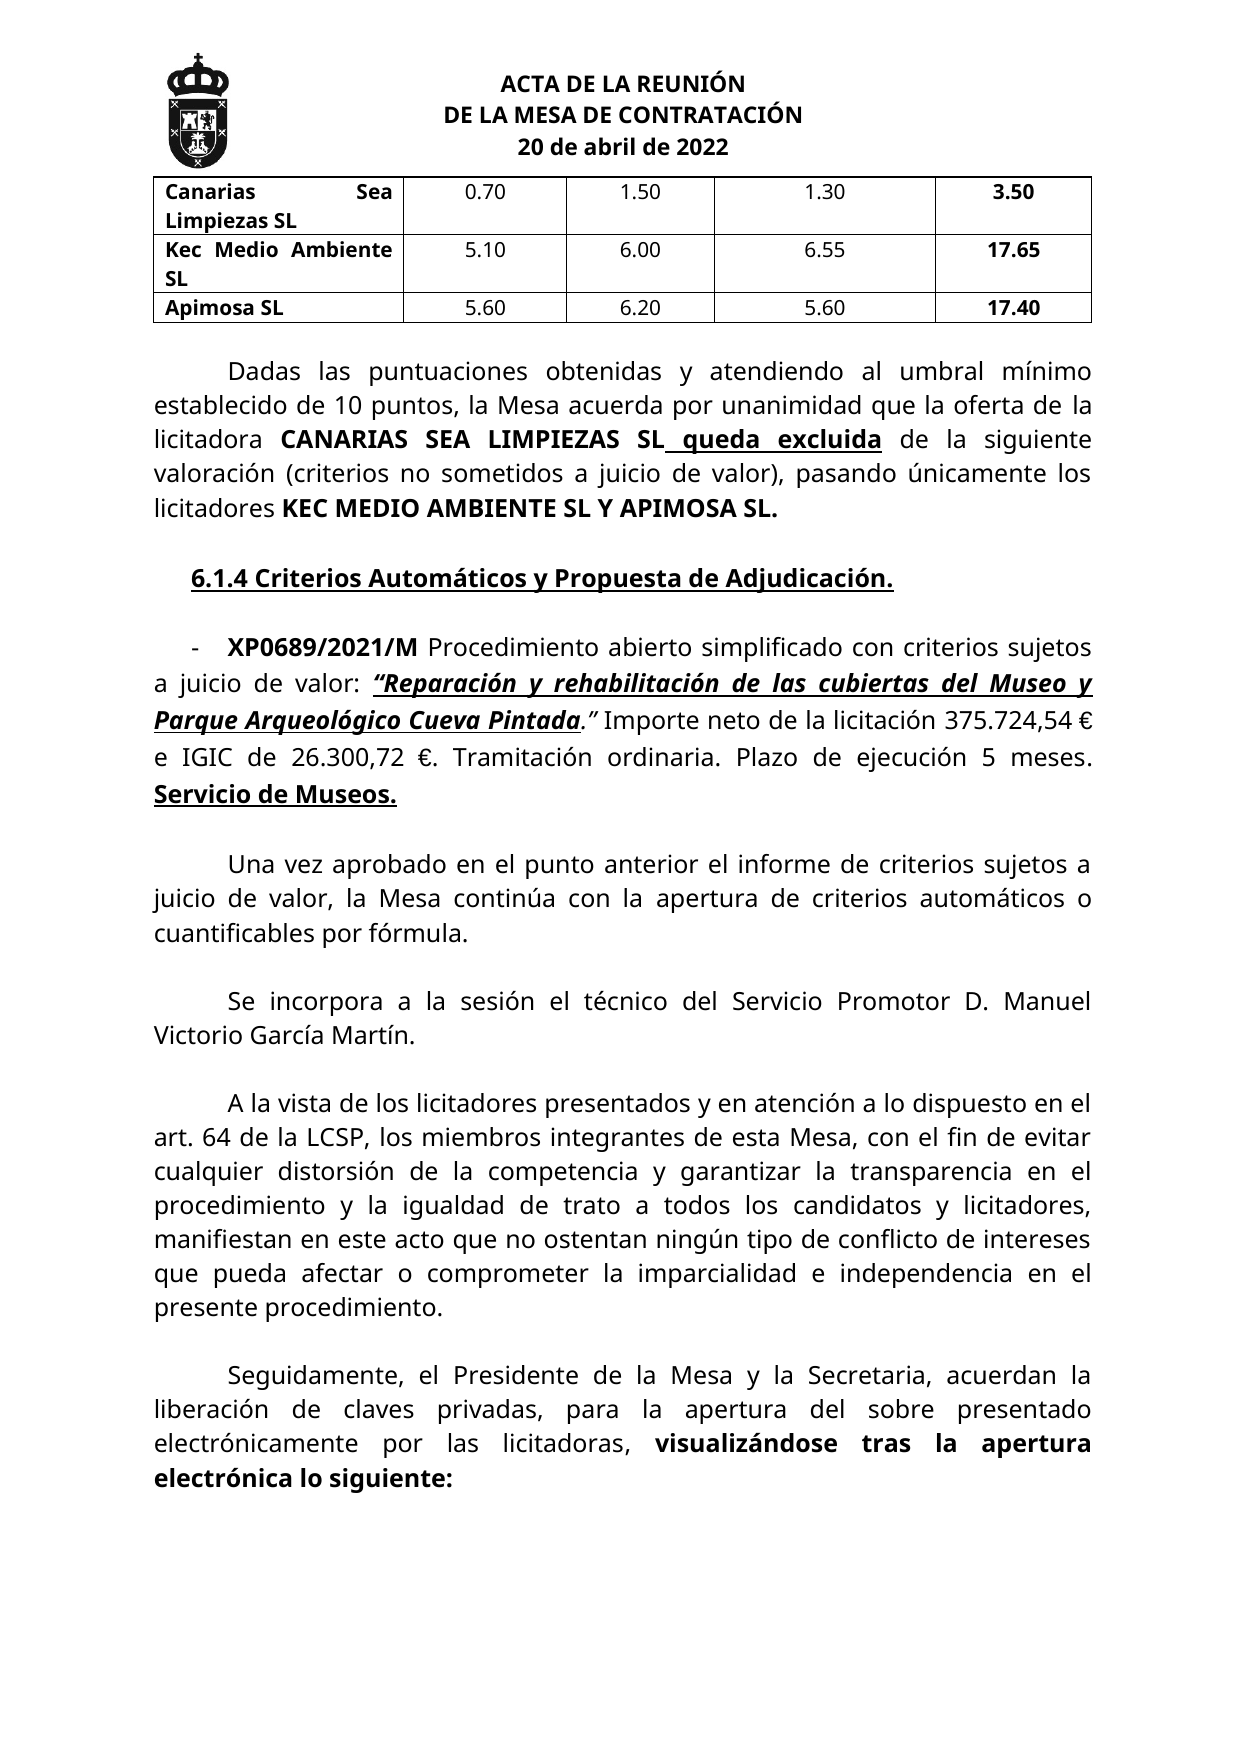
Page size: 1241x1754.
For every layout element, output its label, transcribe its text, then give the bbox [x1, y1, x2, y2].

table_cell 0.70 [404, 178, 566, 234]
table_cell 3.50 [936, 178, 1091, 234]
table_cell 5.10 [404, 235, 566, 292]
table_cell 1.50 [567, 178, 714, 234]
table_cell Kec Medio Ambiente SL [154, 235, 403, 292]
table_cell 1.30 [715, 178, 935, 234]
table_cell 5.60 [404, 293, 566, 322]
text Dadas las puntuaciones obtenidas y atendiendo al umbral mínimo establecido de 10 puntos, la Mesa acuerda por unanimidad que la oferta de la licitadora Canarias Sea Limpiezas SL queda excluida de la siguiente valoración (criterios no sometidos a juicio de valor), pasando únicamente los licitadores Kec Medio Ambiente SL y Apimosa SL. [153, 354, 1093, 524]
table_cell 17.65 [936, 235, 1091, 292]
text Seguidamente, el Presidente de la Mesa y la Secretaria, acuerdan la liberación de claves privadas, para la apertura del sobre presentado electrónicamente por las licitadoras, visualizándose tras la apertura electrónica lo siguiente: [153, 1358, 1093, 1494]
picture [164, 50, 231, 171]
table_cell 6.00 [567, 235, 714, 292]
text A la vista de los licitadores presentados y en atención a lo dispuesto en el art. 64 de la LCSP, los miembros integrantes de esta Mesa, con el fin de evitar cualquier distorsión de la competencia y garantizar la transparencia en el procedimiento y la igualdad de trato a todos los candidatos y licitadores, manifiestan en este acto que no ostentan ningún tipo de conflicto de intereses que pueda afectar o comprometer la imparcialidad e independencia en el presente procedimiento. [153, 1086, 1093, 1324]
table_cell Canarias Sea Limpiezas SL [154, 178, 403, 234]
text Se incorpora a la sesión el técnico del Servicio Promotor D. Manuel Victorio García Martín. [153, 983, 1093, 1051]
table_cell 17.40 [936, 293, 1091, 322]
list XP0689/2021/M Procedimiento abierto simplificado con criterios sujetos a juicio de valor: “Reparación y rehabilitación de las cubiertas del Museo y Parque Arqueológico Cueva Pintada.” Importe neto de la licitación 375.724,54 € e IGIC de 26.300,72 €. Tramitación ordinaria. Plazo de ejecución 5 meses. Servicio de Museos. [153, 629, 1093, 810]
subtitle 6.1.4 Criterios Automáticos y Propuesta de Adjudicación. [153, 561, 1093, 595]
table_cell Apimosa SL [154, 293, 403, 322]
table_cell 5.60 [715, 293, 935, 322]
text Una vez aprobado en el punto anterior el informe de criterios sujetos a juicio de valor, la Mesa continúa con la apertura de criterios automáticos o cuantificables por fórmula. [153, 847, 1093, 949]
table_cell 6.55 [715, 235, 935, 292]
table_cell 6.20 [567, 293, 714, 322]
